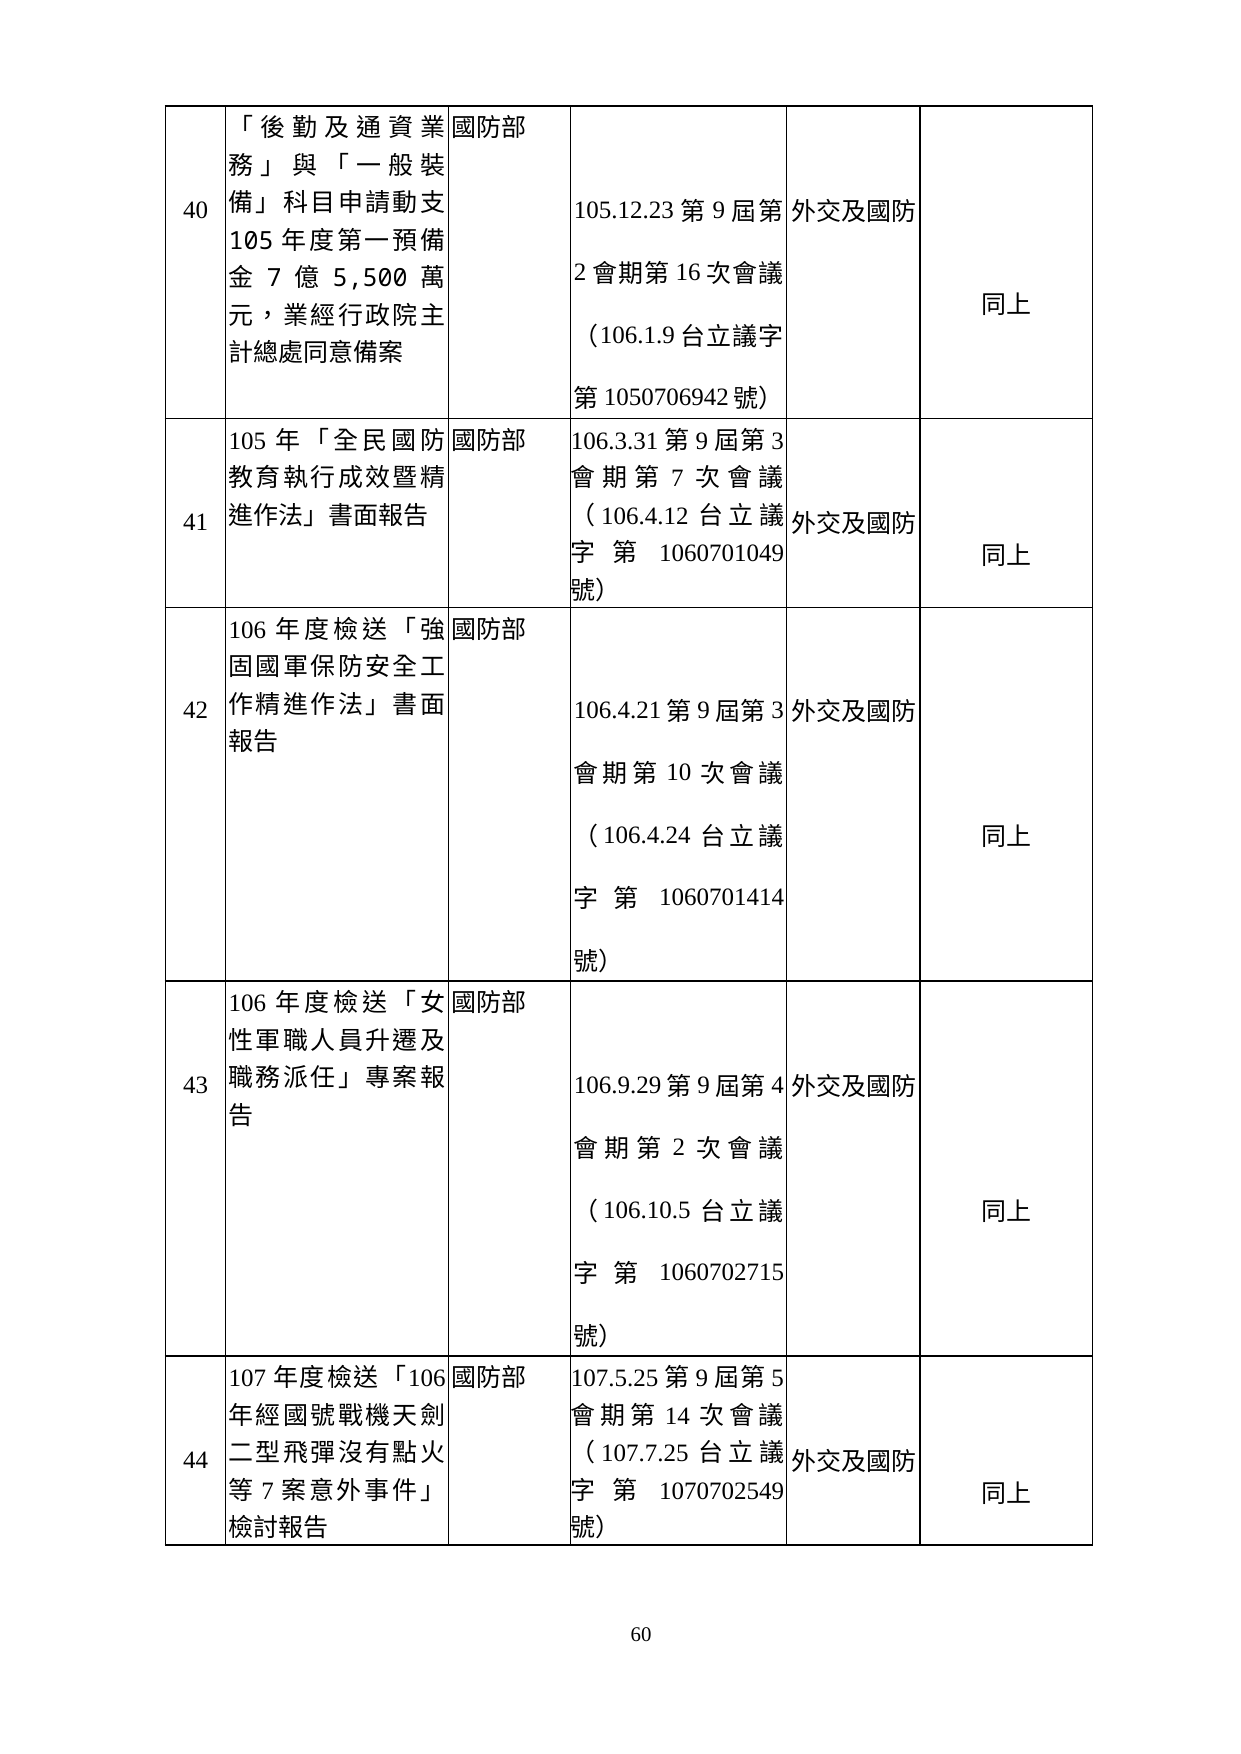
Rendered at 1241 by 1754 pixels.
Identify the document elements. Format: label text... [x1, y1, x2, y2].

table_cell 106.9.29第9屆第4會期第2次會議（106.10.5台立議字第1060702715號） [571, 982, 786, 1355]
table_cell 同上 [921, 419, 1092, 607]
table_cell 外交及國防 [787, 982, 919, 1355]
table_cell 105.12.23第9屆第2會期第16次會議（106.1.9台立議字第1050706942號） [571, 107, 786, 418]
table_cell 107年度檢送「106年經國號戰機天劍二型飛彈沒有點火等7案意外事件」檢討報告 [226, 1357, 448, 1544]
table_cell [166, 1357, 225, 1544]
table_cell 同上 [921, 608, 1092, 980]
table_cell 外交及國防 [787, 419, 919, 607]
table_cell 外交及國防 [787, 1357, 919, 1544]
table_cell 國防部 [449, 608, 570, 980]
table_cell 106年度檢送「女性軍職人員升遷及職務派任」專案報告 [226, 982, 448, 1355]
table_cell 106年度檢送「強固國軍保防安全工作精進作法」書面報告 [226, 608, 448, 980]
table_cell 國防部 [449, 1357, 570, 1544]
table_cell 106.4.21第9屆第3會期第10次會議（106.4.24台立議字第1060701414號） [571, 608, 786, 980]
table_cell 國防部 [449, 982, 570, 1355]
table_cell 國防部 [449, 107, 570, 418]
table_cell 105年「全民國防教育執行成效暨精進作法」書面報告 [226, 419, 448, 607]
table_cell 106.3.31第9屆第3會期第7次會議（106.4.12台立議字第1060701049號） [571, 419, 786, 607]
table_cell [166, 419, 225, 607]
table_cell 國防部 [449, 419, 570, 607]
table_cell 「後勤及通資業務」與「一般裝備」科目申請動支105年度第一預備金7億5,500萬元，業經行政院主計總處同意備案 [226, 107, 448, 418]
table_cell [166, 608, 225, 980]
table_cell [166, 982, 225, 1355]
table_cell 外交及國防 [787, 608, 919, 980]
table_cell 同上 [921, 982, 1092, 1355]
table_cell 外交及國防 [787, 107, 919, 418]
table_cell 同上 [921, 107, 1092, 418]
table_cell 107.5.25第9屆第5會期第14次會議（107.7.25台立議字第1070702549號） [571, 1357, 786, 1544]
table_cell [166, 107, 225, 418]
table_cell 同上 [921, 1357, 1092, 1544]
